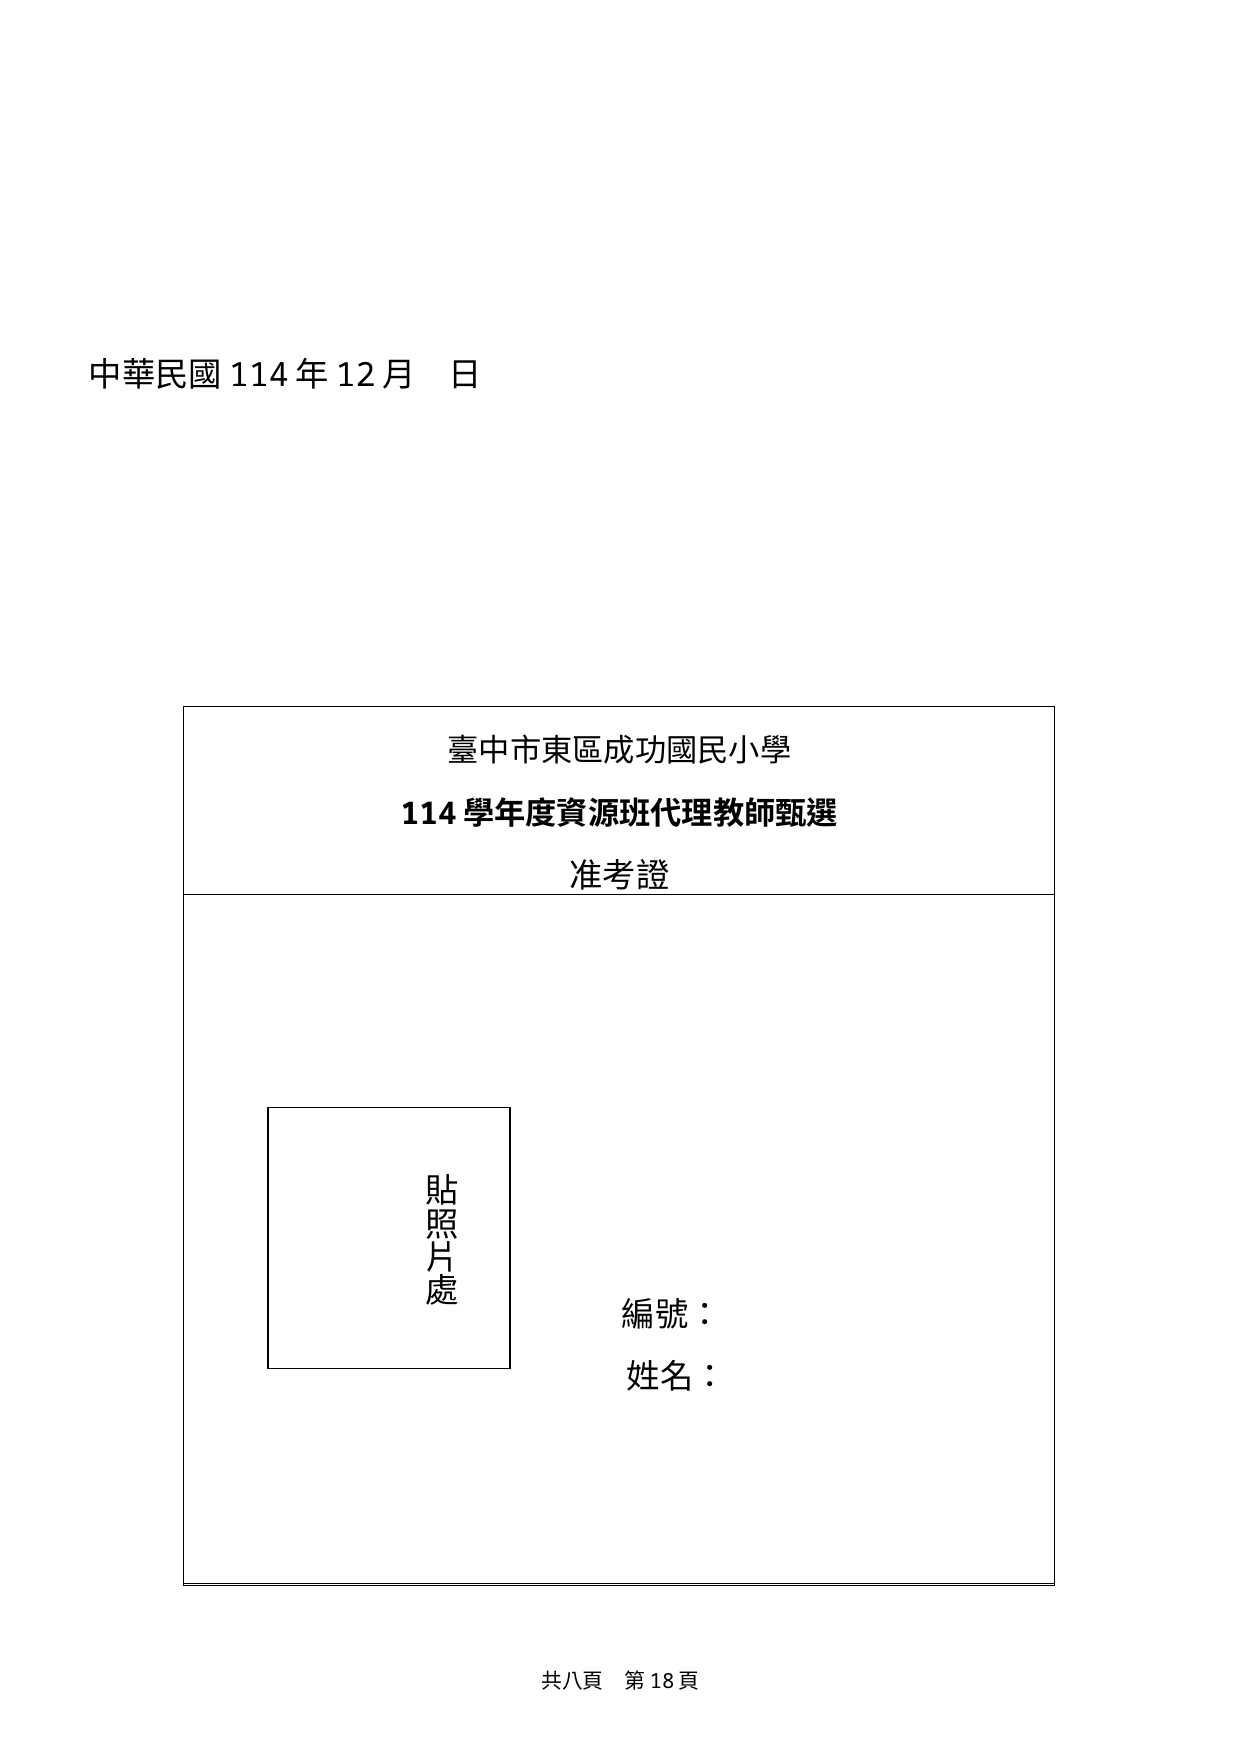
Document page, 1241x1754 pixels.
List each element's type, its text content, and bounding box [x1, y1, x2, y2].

table_cell 編號： 姓名： [184, 895, 1054, 1583]
table_header 臺中市東區成功國民小學 114學年度資源班代理教師甄選 准考證 [184, 707, 1054, 894]
text 中華民國114年12月 日 [89, 331, 1152, 393]
